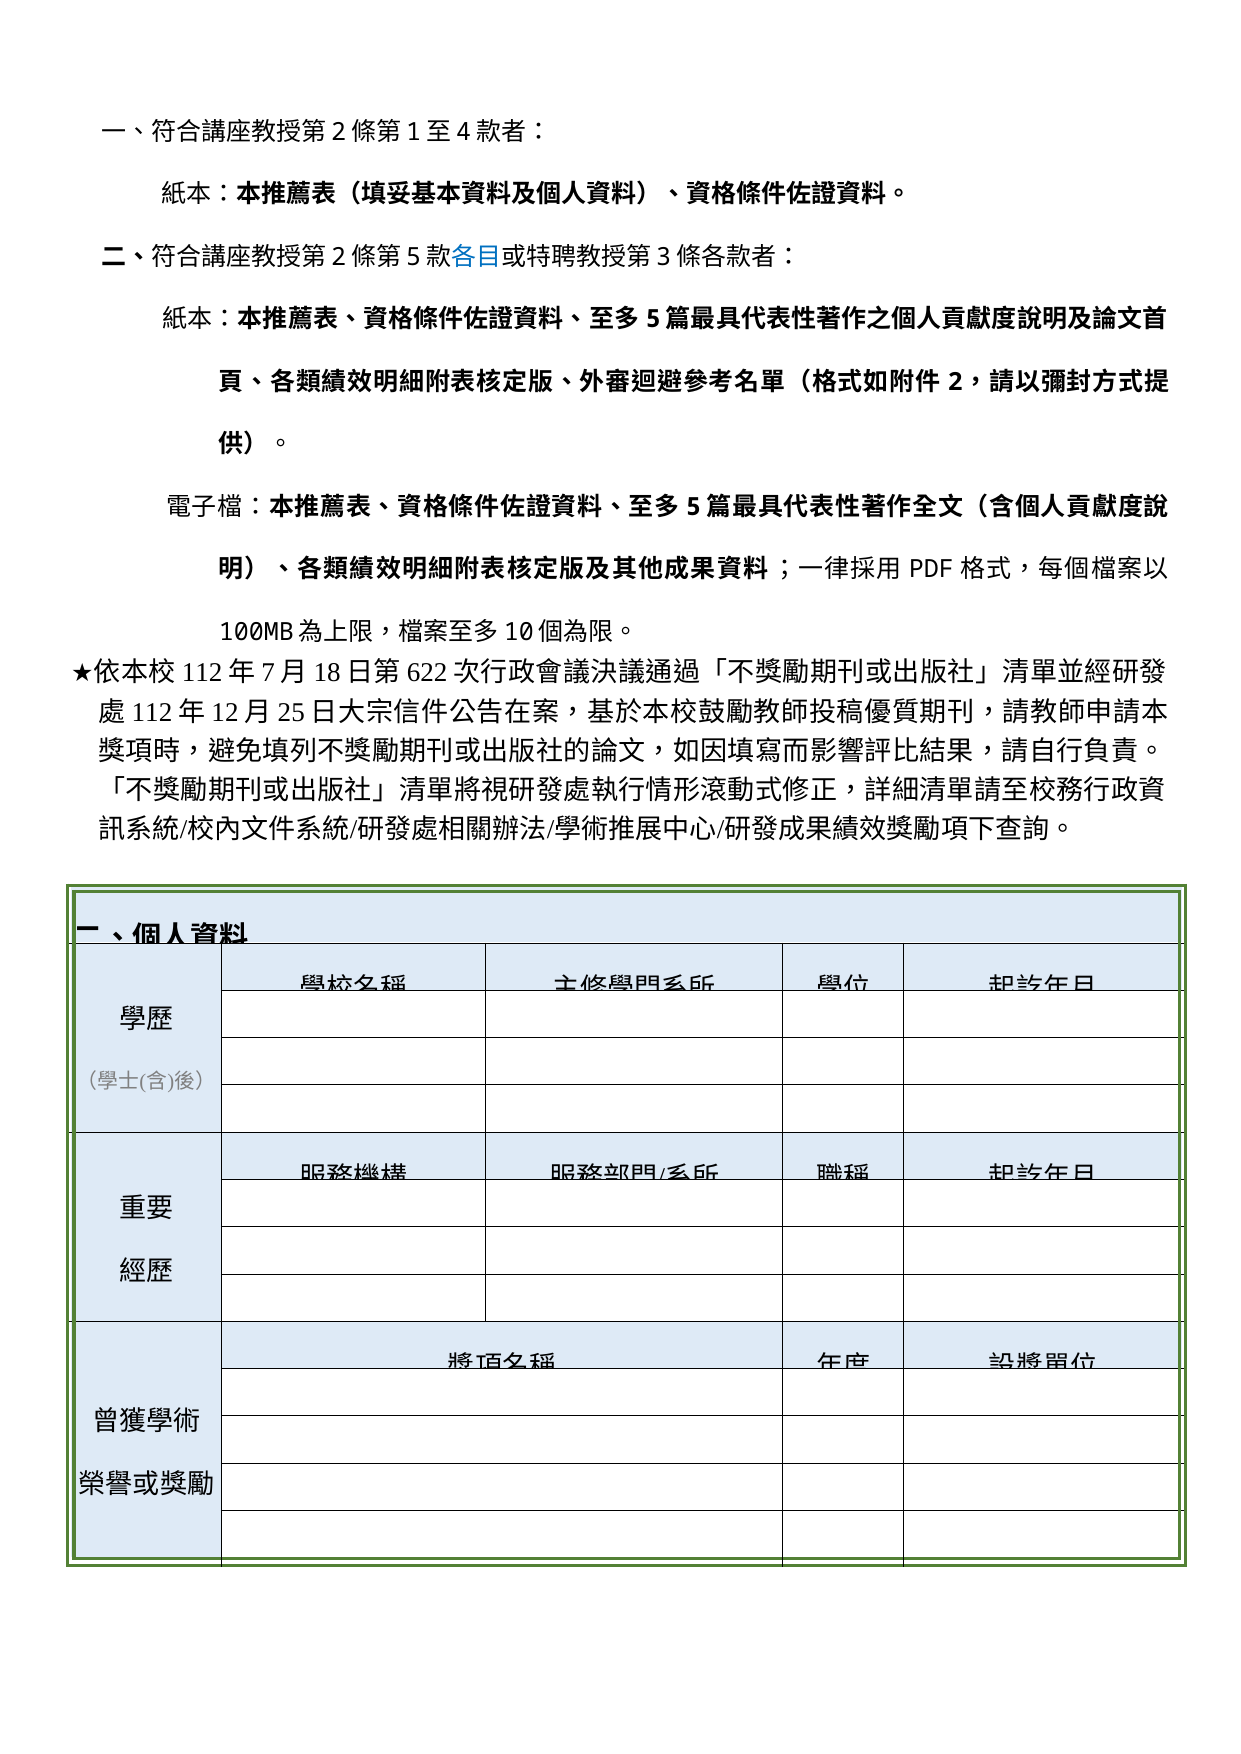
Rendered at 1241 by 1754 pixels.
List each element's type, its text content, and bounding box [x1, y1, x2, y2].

table_cell 年度 [783, 1322, 903, 1368]
table_cell [486, 991, 782, 1037]
table_cell 學歷 （學士(含)後） [76, 944, 221, 1132]
table_cell [486, 1275, 782, 1321]
table_cell [904, 1416, 1178, 1463]
table_cell [783, 1227, 903, 1273]
table_cell [222, 1085, 485, 1132]
table_cell 職稱 [783, 1133, 903, 1179]
table_cell [904, 1464, 1178, 1510]
table_cell [783, 1275, 903, 1321]
table_cell 服務部門/系所 [486, 1133, 782, 1179]
text 電子檔：本推薦表、資格條件佐證資料、至多5篇最具代表性著作全文（含個人貢獻度說明）、各類績效明細附表核定版及其他成果資料；一律採用PDF格式，每個檔案以100MB為上限，檔案至多10個為限。 [71, 463, 1169, 650]
table_cell [904, 991, 1178, 1037]
table_cell [783, 991, 903, 1037]
table_cell 曾獲學術 榮譽或獎勵 [76, 1322, 221, 1557]
table_cell [783, 1416, 903, 1463]
table_cell 學位 [783, 944, 903, 990]
text 二、符合講座教授第2條第5款各目或特聘教授第3條各款者： [71, 213, 1169, 275]
table_cell [904, 1227, 1178, 1273]
table_cell 重要 經歷 [76, 1133, 221, 1321]
text 紙本：本推薦表、資格條件佐證資料、至多5篇最具代表性著作之個人貢獻度說明及論文首頁、各類績效明細附表核定版、外審迴避參考名單（格式如附件2，請以彌封方式提供）。 [71, 275, 1169, 463]
table_cell [222, 991, 485, 1037]
table_cell [222, 1511, 782, 1557]
table_cell [486, 1085, 782, 1132]
table_cell [783, 1038, 903, 1084]
table_cell [783, 1180, 903, 1226]
text 紙本：本推薦表（填妥基本資料及個人資料）、資格條件佐證資料。 [71, 150, 1169, 213]
table_cell [222, 1275, 485, 1321]
table_cell [222, 1227, 485, 1273]
table_cell 主修學門系所 [486, 944, 782, 990]
table_cell 學校名稱 [222, 944, 485, 990]
table_cell [904, 1038, 1178, 1084]
table_cell 起訖年月 [904, 944, 1178, 990]
table_cell [904, 1085, 1178, 1132]
table_cell [783, 1085, 903, 1132]
table_cell [904, 1511, 1178, 1557]
table_cell [904, 1180, 1178, 1226]
table_cell [222, 1038, 485, 1084]
table_cell 服務機構 [222, 1133, 485, 1179]
table_cell [222, 1180, 485, 1226]
table_cell [783, 1511, 903, 1557]
table_header 二、個人資料 [71, 887, 1182, 942]
text 一、符合講座教授第2條第1至4款者： [71, 88, 1169, 150]
table_cell 設獎單位 [904, 1322, 1178, 1368]
table_cell [904, 1275, 1178, 1321]
table_cell [486, 1038, 782, 1084]
table_cell [904, 1369, 1178, 1415]
table_cell [222, 1464, 782, 1510]
table_cell [783, 1464, 903, 1510]
table_cell [783, 1369, 903, 1415]
table_cell [222, 1369, 782, 1415]
table_cell [486, 1180, 782, 1226]
table_cell [486, 1227, 782, 1273]
text ★依本校112年7月18日第622次行政會議決議通過「不獎勵期刊或出版社」清單並經研發處112年12月25日大宗信件公告在案，基於本校鼓勵教師投稿優質期刊，請教師申請本獎項時，避免填列不獎勵期刊或出版社的論文，如因填寫而影響評比結果，請自行負責。「不獎勵期刊或出版社」清單將視研發處執行情形滾動式修正，詳細清單請至校務行政資訊系統/校內文件系統/研發處相關辦法/學術推展中心/研發成果績效獎勵項下查詢。 [71, 650, 1169, 847]
table_cell [222, 1416, 782, 1463]
table_cell 獎項名稱 [222, 1322, 782, 1368]
table_cell 起訖年月 [904, 1133, 1178, 1179]
